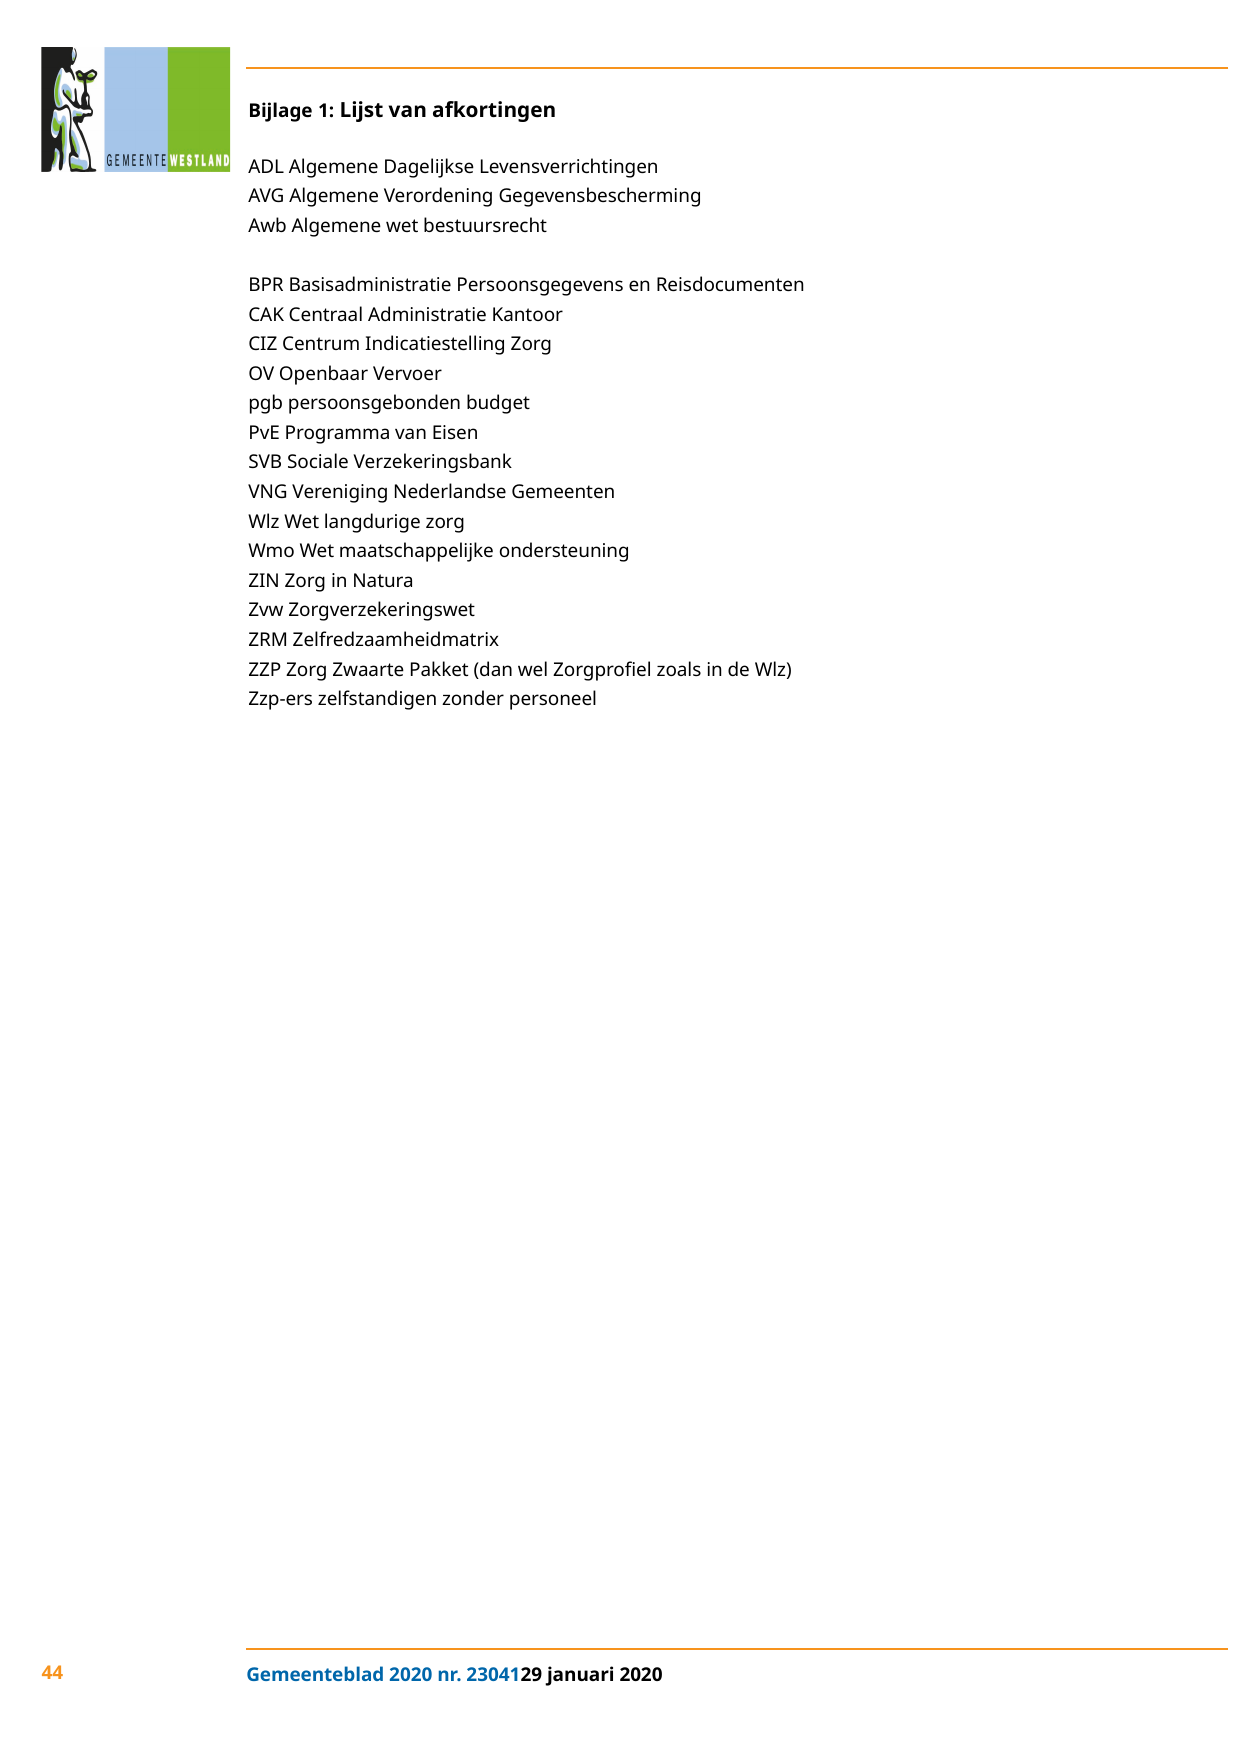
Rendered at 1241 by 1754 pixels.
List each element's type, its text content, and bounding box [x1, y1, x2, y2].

text ZIN Zorg in Natura [248, 567, 1152, 593]
text ZRM Zelfredzaamheidmatrix [248, 626, 1152, 652]
text SVB Sociale Verzekeringsbank [248, 449, 1152, 474]
text Wmo Wet maatschappelijke ondersteuning [248, 537, 1152, 563]
text Zzp-ers zelfstandigen zonder personeel [248, 685, 1152, 711]
text BPR Basisadministratie Persoonsgegevens en Reisdocumenten [248, 271, 1152, 297]
text CIZ Centrum Indicatiestelling Zorg [248, 330, 1152, 356]
text Awb Algemene wet bestuursrecht [248, 212, 1152, 238]
text OV Openbaar Vervoer [248, 360, 1152, 386]
text AVG Algemene Verordening Gegevensbescherming [248, 182, 1152, 208]
text CAK Centraal Administratie Kantoor [248, 301, 1152, 327]
text Bijlage 1: Lijst van afkortingen [248, 95, 1152, 123]
text Zvw Zorgverzekeringswet [248, 597, 1152, 622]
text PvE Programma van Eisen [248, 419, 1152, 445]
picture [41, 47, 231, 172]
text pgb persoonsgebonden budget [248, 389, 1152, 415]
text Wlz Wet langdurige zorg [248, 508, 1152, 534]
text VNG Vereniging Nederlandse Gemeenten [248, 478, 1152, 504]
text ADL Algemene Dagelijkse Levensverrichtingen [248, 153, 1152, 179]
text ZZP Zorg Zwaarte Pakket (dan wel Zorgprofiel zoals in de Wlz) [248, 656, 1152, 682]
